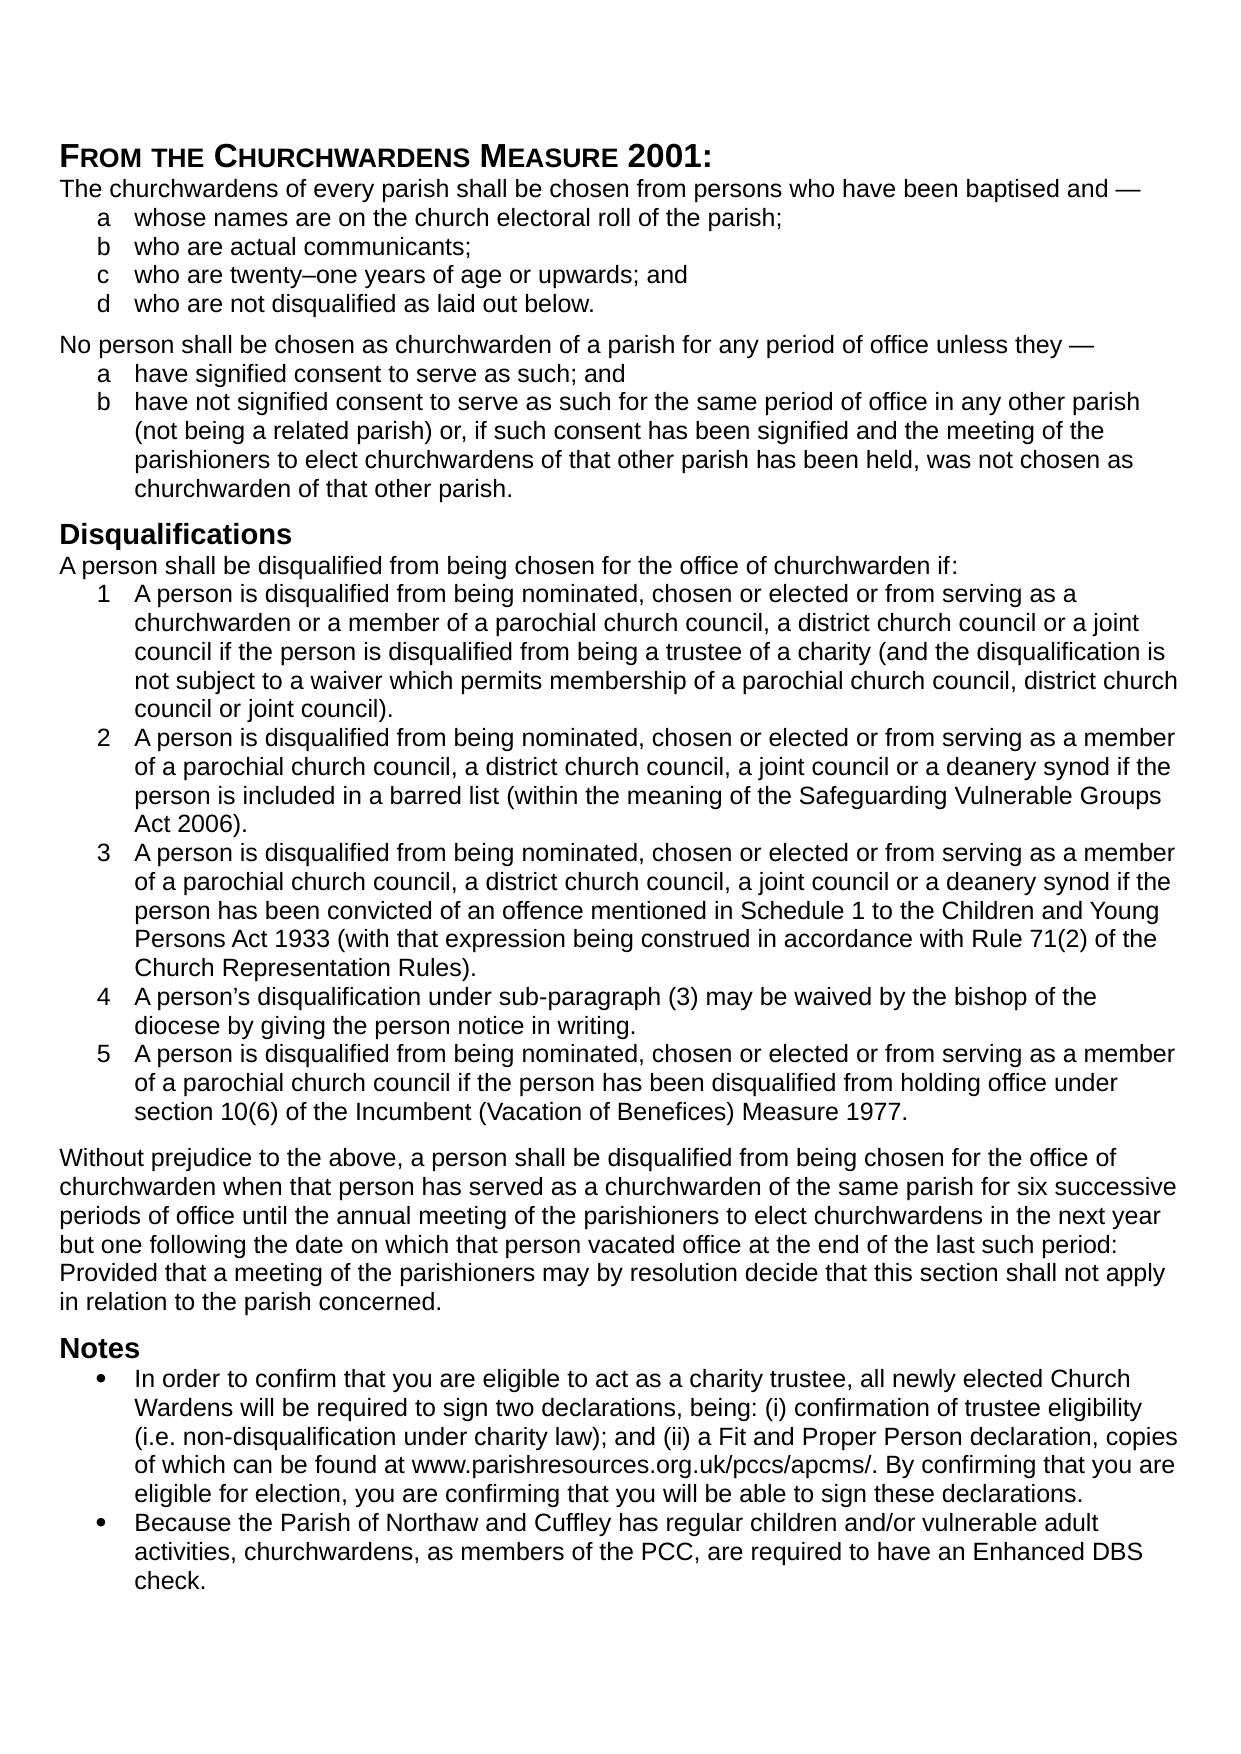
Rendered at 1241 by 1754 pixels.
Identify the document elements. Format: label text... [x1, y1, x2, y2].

list who are not disqualified as laid out below. [97, 289, 1181, 318]
list who are twenty–one years of age or upwards; and [97, 261, 1181, 289]
text Without prejudice to the above, a person shall be disqualified from being chosen for the office of churchwarden when that person has served as a churchwarden of the same parish for six successive periods of office until the annual meeting of the parishioners to elect churchwardens in the next year but one following the date on which that person vacated office at the end of the last such period: Provided that a meeting of the parishioners may by resolution decide that this section shall not apply in relation to the parish concerned. [59, 1143, 1181, 1316]
subtitle Disqualifications [59, 517, 1181, 551]
list A person is disqualified from being nominated, chosen or elected or from serving as a churchwarden or a member of a parochial church council, a district church council or a joint council if the person is disqualified from being a trustee of a charity (and the disqualification is not subject to a waiver which permits membership of a parochial church council, district church council or joint council). [97, 579, 1181, 723]
text A person shall be disqualified from being chosen for the office of churchwarden if: [59, 551, 1181, 579]
subtitle Notes [59, 1331, 1181, 1364]
list A person is disqualified from being nominated, chosen or elected or from serving as a member of a parochial church council if the person has been disqualified from holding office under section 10(6) of the Incumbent (Vacation of Benefices) Measure 1977. [97, 1039, 1181, 1126]
list A person is disqualified from being nominated, chosen or elected or from serving as a member of a parochial church council, a district church council, a joint council or a deanery synod if the person is included in a barred list (within the meaning of the Safeguarding Vulnerable Groups Act 2006). [97, 723, 1181, 838]
text No person shall be chosen as churchwarden of a parish for any period of office unless they — [59, 330, 1181, 358]
list who are actual communicants; [97, 232, 1181, 261]
list whose names are on the church electoral roll of the parish; [97, 203, 1181, 232]
list have not signified consent to serve as such for the same period of office in any other parish (not being a related parish) or, if such consent has been signified and the meeting of the parishioners to elect churchwardens of that other parish has been held, was not chosen as churchwarden of that other parish. [97, 387, 1181, 502]
subtitle From the Churchwardens Measure 2001: [59, 136, 1181, 174]
list A person is disqualified from being nominated, chosen or elected or from serving as a member of a parochial church council, a district church council, a joint council or a deanery synod if the person has been convicted of an offence mentioned in Schedule 1 to the Children and Young Persons Act 1933 (with that expression being construed in accordance with Rule 71(2) of the Church Representation Rules). [97, 838, 1181, 982]
list have signified consent to serve as such; and [97, 358, 1181, 387]
text The churchwardens of every parish shall be chosen from persons who have been baptised and — [59, 174, 1181, 203]
list Because the Parish of Northaw and Cuffley has regular children and/or vulnerable adult activities, churchwardens, as members of the PCC, are required to have an Enhanced DBS check. [97, 1508, 1181, 1594]
list In order to confirm that you are eligible to act as a charity trustee, all newly elected Church Wardens will be required to sign two declarations, being: (i) confirmation of trustee eligibility (i.e. non-disqualification under charity law); and (ii) a Fit and Proper Person declaration, copies of which can be found at www.parishresources.org.uk/pccs/apcms/. By confirming that you are eligible for election, you are confirming that you will be able to sign these declarations. [97, 1364, 1181, 1508]
list A person’s disqualification under sub-paragraph (3) may be waived by the bishop of the diocese by giving the person notice in writing. [97, 982, 1181, 1039]
